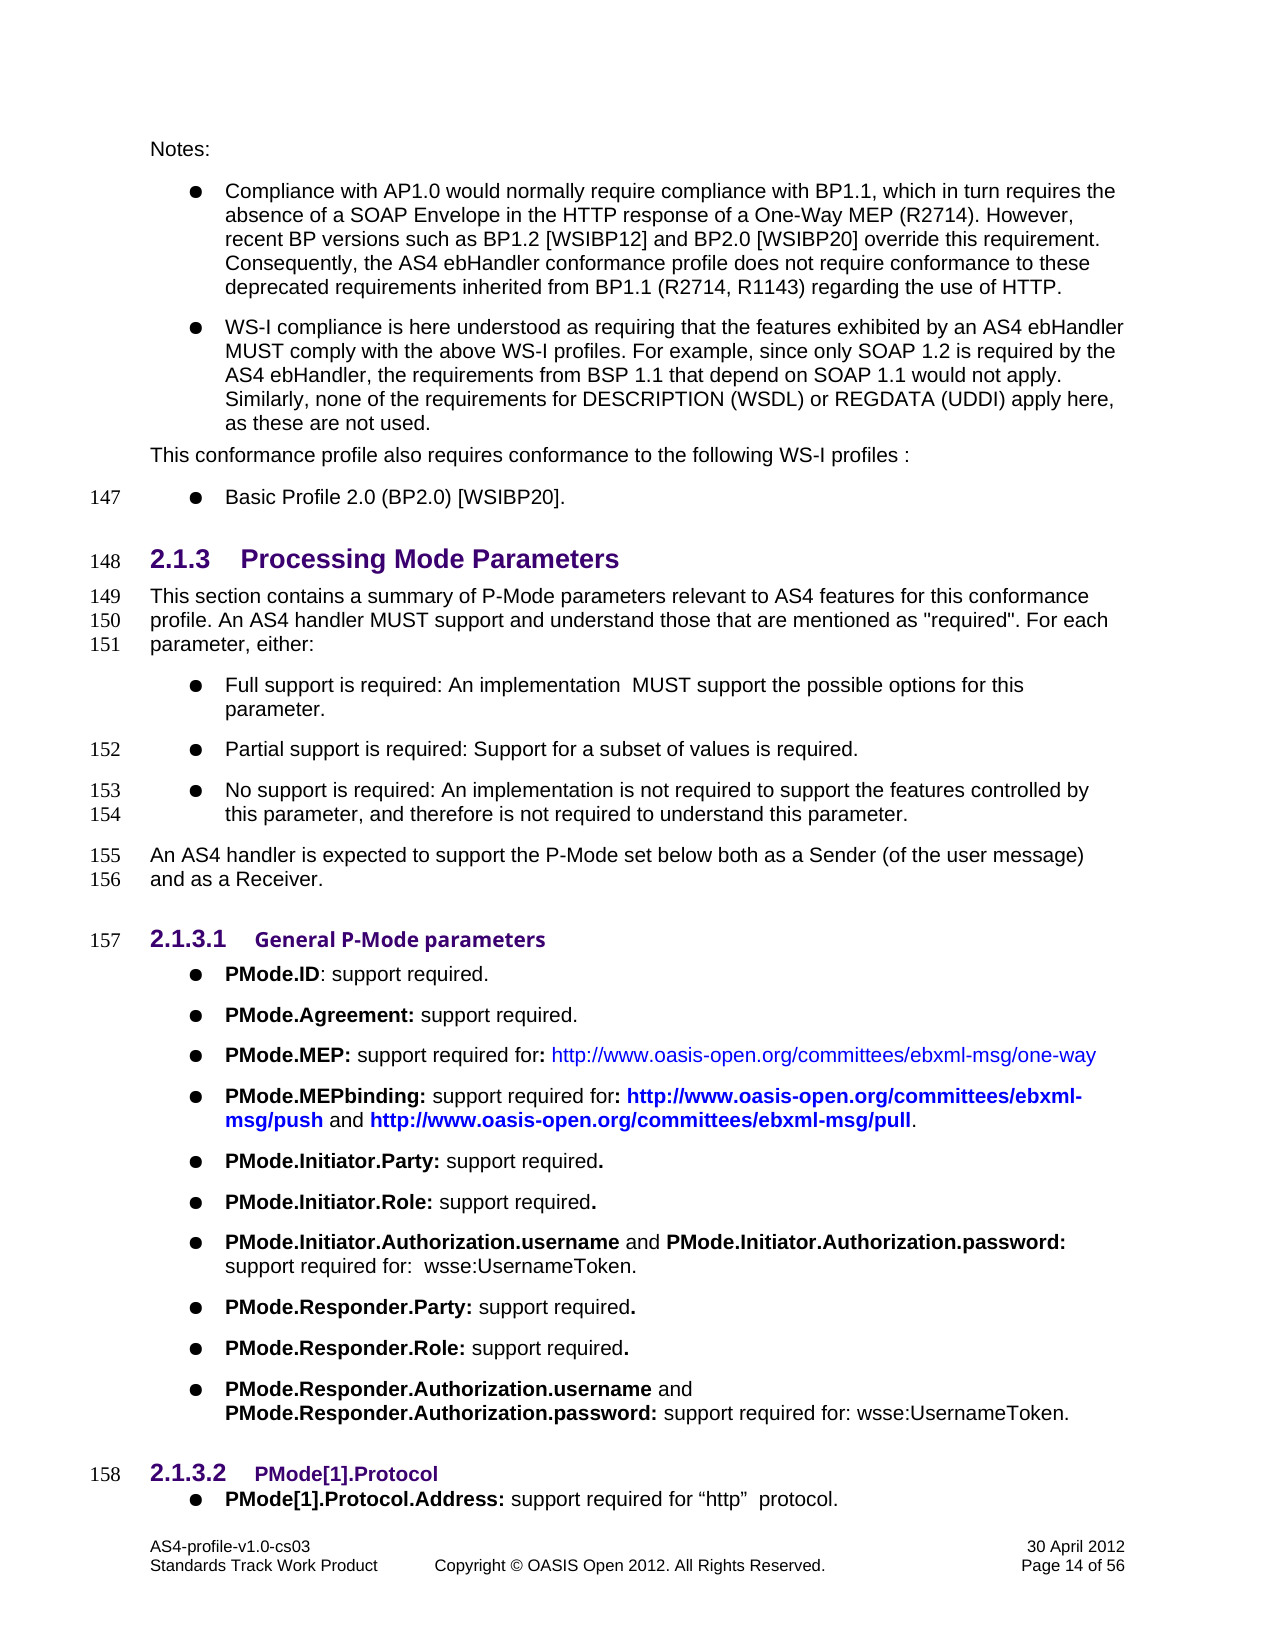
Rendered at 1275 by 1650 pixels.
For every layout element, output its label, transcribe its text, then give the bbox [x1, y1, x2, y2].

text This conformance profile also requires conformance to the following WS-I profiles : [150, 443, 1125, 467]
text This section contains a summary of P-Mode parameters relevant to AS4 features for this conformance profile. An AS4 handler MUST support and understand those that are mentioned as "required". For each parameter, either: [150, 583, 1125, 655]
list PMode.MEPbinding: support required for: http://www.oasis-open.org/committees/ebxml-msg/push and http://www.oasis-open.org/committees/ebxml-msg/pull. [187, 1084, 1125, 1132]
list PMode.MEP: support required for: http://www.oasis-open.org/committees/ebxml-msg/one-way [187, 1043, 1125, 1067]
subtitle PMode[1].Protocol [150, 1458, 1125, 1486]
list Full support is required: An implementation MUST support the possible options for this parameter. [187, 673, 1125, 721]
list Compliance with AP1.0 would normally require compliance with BP1.1, which in turn requires the absence of a SOAP Envelope in the HTTP response of a One-Way MEP (R2714). However, recent BP versions such as BP1.2 [WSIBP12] and BP2.0 [WSIBP20] override this requirement. Consequently, the AS4 ebHandler conformance profile does not require conformance to these deprecated requirements inherited from BP1.1 (R2714, R1143) regarding the use of HTTP. [187, 178, 1125, 298]
list Basic Profile 2.0 (BP2.0) [WSIBP20]. [187, 485, 1125, 509]
list PMode.Initiator.Party: support required. [187, 1149, 1125, 1173]
list PMode.Agreement: support required. [187, 1003, 1125, 1027]
subtitle Processing Mode Parameters [150, 543, 1125, 574]
list PMode.ID: support required. [187, 962, 1125, 986]
list WS-I compliance is here understood as requiring that the features exhibited by an AS4 ebHandler MUST comply with the above WS-I profiles. For example, since only SOAP 1.2 is required by the AS4 ebHandler, the requirements from BSP 1.1 that depend on SOAP 1.1 would not apply. Similarly, none of the requirements for DESCRIPTION (WSDL) or REGDATA (UDDI) apply here, as these are not used. [187, 315, 1125, 435]
text Notes: [150, 137, 1125, 161]
list PMode.Responder.Role: support required. [187, 1336, 1125, 1360]
list PMode.Responder.Party: support required. [187, 1295, 1125, 1319]
list PMode.Initiator.Authorization.username and PMode.Initiator.Authorization.password: support required for: wsse:UsernameToken. [187, 1230, 1125, 1278]
list PMode.Initiator.Role: support required. [187, 1189, 1125, 1213]
list Partial support is required: Support for a subset of values is required. [187, 737, 1125, 761]
list No support is required: An implementation is not required to support the features controlled by this parameter, and therefore is not required to understand this parameter. [187, 778, 1125, 826]
subtitle General P-Mode parameters [150, 924, 1125, 953]
list PMode[1].Protocol.Address: support required for “http” protocol. [187, 1486, 1125, 1511]
list PMode.Responder.Authorization.username and PMode.Responder.Authorization.password: support required for: wsse:UsernameToken. [187, 1376, 1125, 1424]
text An AS4 handler is expected to support the P-Mode set below both as a Sender (of the user message) and as a Receiver. [150, 843, 1125, 891]
